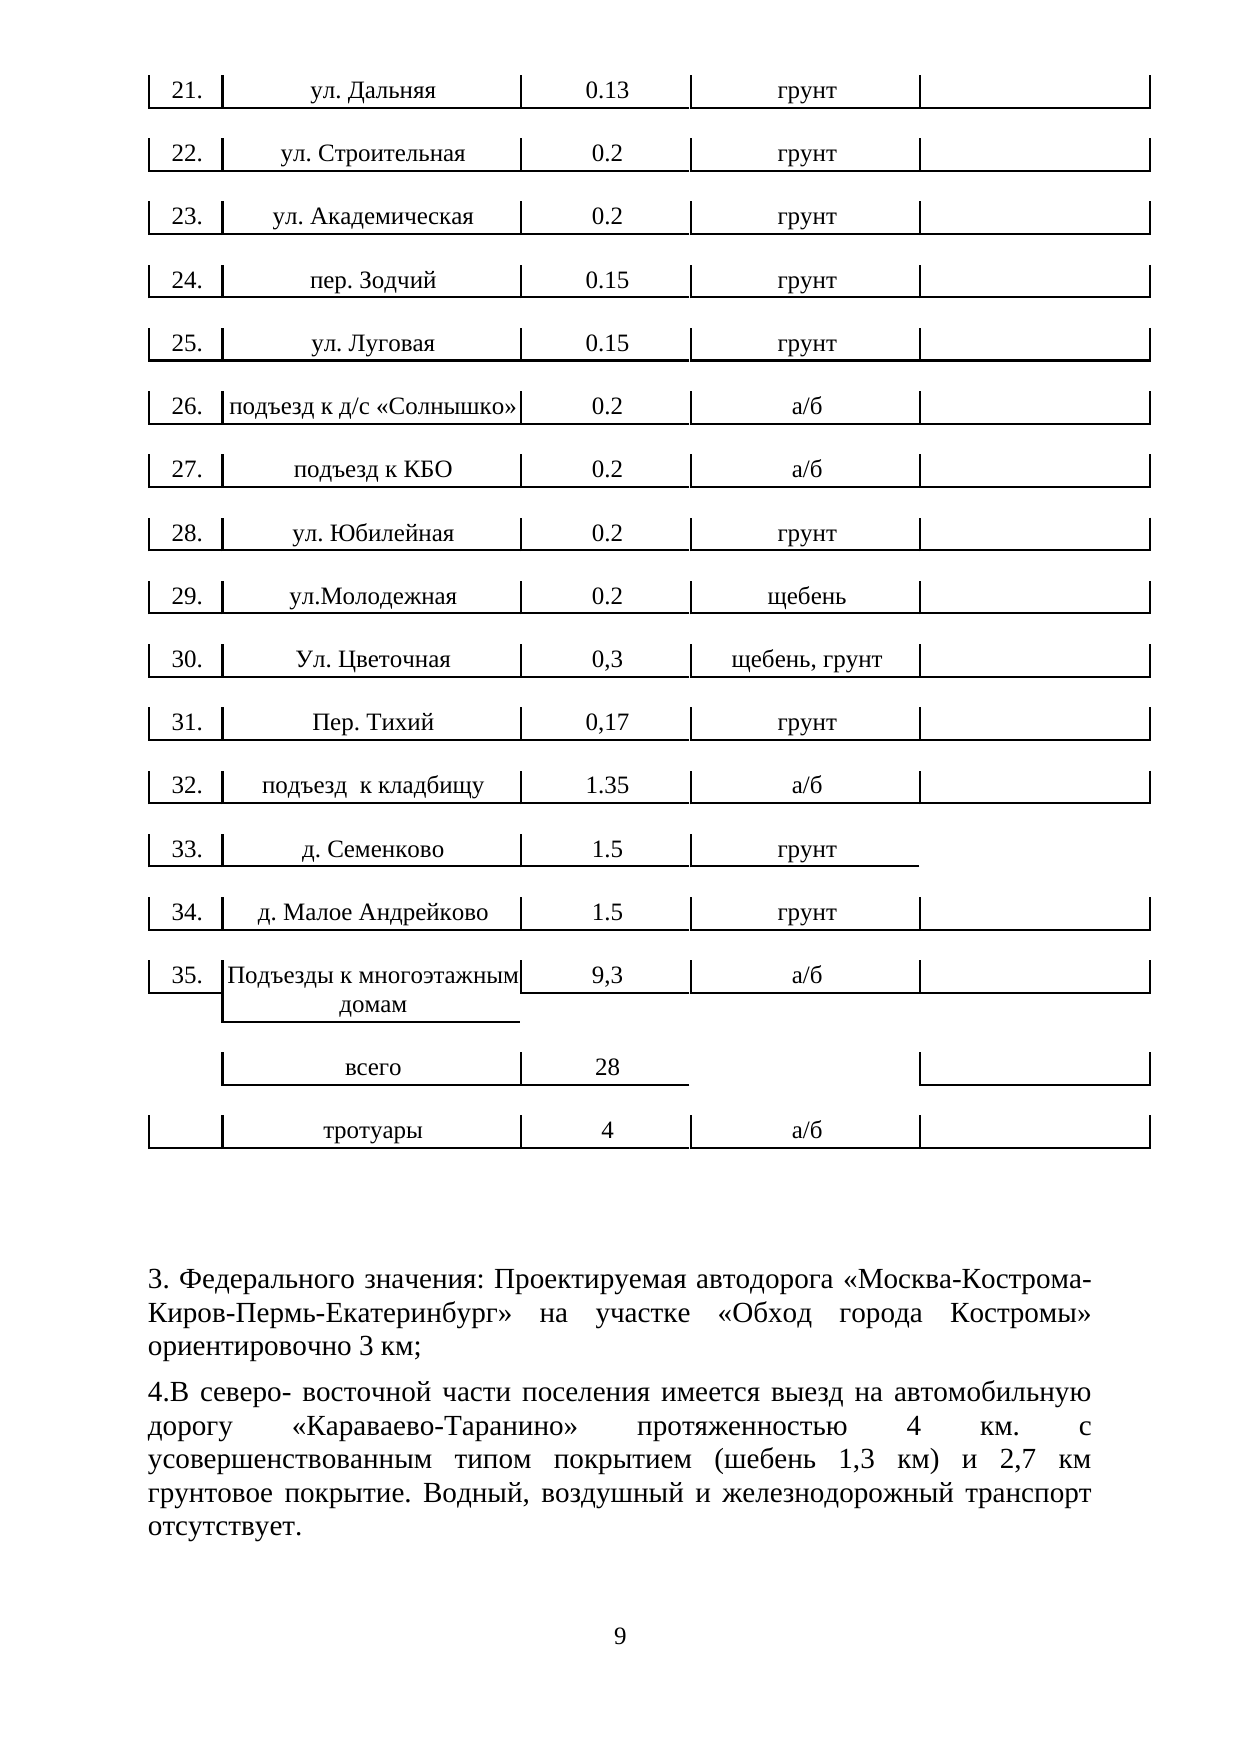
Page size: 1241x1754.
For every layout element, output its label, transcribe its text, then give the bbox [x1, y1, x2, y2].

table_cell 0.2 [522, 391, 689, 423]
table_cell 31. [150, 707, 221, 739]
table_cell [690, 109, 919, 138]
table_cell [221, 614, 520, 644]
table_cell 0,3 [522, 644, 689, 676]
table_cell [919, 298, 1151, 328]
table_cell [520, 804, 689, 834]
table_cell грунт [692, 201, 919, 233]
table_cell 0.2 [522, 518, 689, 549]
table_cell грунт [692, 834, 919, 865]
table_cell [221, 488, 520, 518]
table_cell [921, 1052, 1149, 1084]
table_cell [921, 201, 1149, 233]
table_cell [221, 804, 520, 834]
table_cell [221, 1023, 520, 1052]
table_cell [690, 741, 919, 771]
table_cell 9,3 [522, 960, 689, 992]
table_cell [148, 614, 221, 644]
table_cell 25. [150, 328, 221, 359]
table_cell [919, 425, 1151, 454]
table_cell Подъезды к многоэтажным домам [224, 960, 520, 1021]
table_cell грунт [692, 265, 919, 296]
table_cell [921, 581, 1149, 612]
table_cell [520, 172, 689, 201]
table_cell [148, 678, 221, 707]
table_cell 0.2 [522, 138, 689, 170]
table_cell [221, 551, 520, 581]
table_cell подъезд к кладбищу [224, 771, 520, 802]
table_cell 29. [150, 581, 221, 612]
table_cell Пер. Тихий [224, 707, 520, 739]
text 3. Федерального значения: Проектируемая автодорога «Москва-Кострома-Киров-Пермь-Екатеринбург» на участке «Обход города Костромы» ориентировочно 3 км; [148, 1261, 1092, 1362]
table_cell ул.Молодежная [224, 581, 520, 612]
table_cell [690, 488, 919, 518]
table_cell [919, 1149, 1151, 1179]
table_cell [148, 867, 221, 897]
table_cell [221, 867, 520, 897]
table_cell [690, 235, 919, 265]
table_cell 0.2 [522, 201, 689, 233]
table_cell [919, 614, 1151, 644]
table_cell [148, 1052, 221, 1115]
table_cell [520, 488, 689, 518]
table_cell 1.35 [522, 771, 689, 802]
table_cell [919, 804, 1151, 834]
table_cell [148, 994, 221, 1052]
table_cell 0.15 [522, 328, 689, 359]
table_cell 4 [522, 1115, 689, 1147]
table_cell [221, 1149, 520, 1179]
table_cell [148, 425, 221, 454]
table_cell [690, 298, 919, 328]
table_cell [690, 362, 919, 391]
table_cell д. Семенково [224, 834, 520, 865]
table_cell всего [224, 1052, 520, 1084]
table_cell [221, 931, 520, 960]
table_cell [921, 897, 1149, 929]
table_cell 0,17 [522, 707, 689, 739]
table_cell [919, 551, 1151, 581]
table_cell 21. [150, 75, 221, 107]
table_cell [520, 931, 689, 960]
table_cell [221, 362, 520, 391]
table_cell [221, 741, 520, 771]
table_cell щебень, грунт [692, 644, 919, 676]
table_cell [919, 741, 1151, 771]
table_cell [690, 1052, 919, 1115]
table_cell [919, 1086, 1151, 1115]
table_cell [921, 75, 1149, 107]
table_cell подъезд к КБО [224, 454, 520, 486]
table_cell 35. [150, 960, 221, 992]
table_cell [690, 425, 919, 454]
table_cell д. Малое Андрейково [224, 897, 520, 929]
table_cell подъезд к д/с «Солнышко» [224, 391, 520, 423]
table_cell грунт [692, 518, 919, 549]
table_cell [520, 298, 689, 328]
table_cell ул. Строительная [224, 138, 520, 170]
table_cell 27. [150, 454, 221, 486]
table_cell [921, 138, 1149, 170]
table_cell грунт [692, 138, 919, 170]
table_cell 22. [150, 138, 221, 170]
table_cell пер. Зодчий [224, 265, 520, 296]
table_cell [919, 172, 1151, 201]
table_cell грунт [692, 897, 919, 929]
table_cell грунт [692, 328, 919, 359]
table_cell [520, 1086, 689, 1115]
table_cell [148, 741, 221, 771]
table_cell [690, 804, 919, 834]
table_cell [148, 551, 221, 581]
table_cell [919, 488, 1151, 518]
table_cell [921, 391, 1149, 423]
table_cell [520, 362, 689, 391]
table_cell [921, 1115, 1149, 1147]
table_cell [690, 614, 919, 644]
table_cell [520, 741, 689, 771]
table_cell [221, 298, 520, 328]
table_cell [919, 678, 1151, 707]
table_cell [919, 994, 1151, 1052]
table_cell [690, 172, 919, 201]
table_cell [690, 678, 919, 707]
table_cell [150, 1115, 221, 1147]
table_cell [919, 109, 1151, 138]
table_cell [148, 488, 221, 518]
table_cell [921, 454, 1149, 486]
table_cell [520, 1149, 689, 1179]
table_cell [690, 551, 919, 581]
table_cell [520, 109, 689, 138]
table_cell грунт [692, 707, 919, 739]
table_cell а/б [692, 391, 919, 423]
table_cell [690, 931, 919, 960]
table_cell 26. [150, 391, 221, 423]
table_cell [921, 644, 1149, 676]
table_cell [921, 328, 1149, 359]
table_cell а/б [692, 1115, 919, 1147]
table_cell 0.2 [522, 581, 689, 612]
table_cell [919, 834, 1151, 897]
table_cell ул. Академическая [224, 201, 520, 233]
table_cell [221, 172, 520, 201]
table_cell [148, 172, 221, 201]
table_cell [921, 265, 1149, 296]
table_cell [690, 1149, 919, 1179]
table_cell 33. [150, 834, 221, 865]
table_cell [690, 994, 919, 1052]
table_cell 32. [150, 771, 221, 802]
table_cell 28 [522, 1052, 689, 1084]
table_cell 1.5 [522, 897, 689, 929]
table_cell а/б [692, 960, 919, 992]
table_cell [690, 867, 919, 897]
table_cell 0.13 [522, 75, 689, 107]
table_cell а/б [692, 771, 919, 802]
table_cell Ул. Цветочная [224, 644, 520, 676]
table_cell ул. Луговая [224, 328, 520, 359]
table_cell [520, 235, 689, 265]
table_cell [148, 235, 221, 265]
table_cell 1.5 [522, 834, 689, 865]
table_cell 28. [150, 518, 221, 549]
table_cell [221, 678, 520, 707]
table_cell [221, 235, 520, 265]
table_cell ул. Юбилейная [224, 518, 520, 549]
table_cell [921, 960, 1149, 992]
table_cell [148, 362, 221, 391]
table_cell [520, 425, 689, 454]
table_cell [520, 994, 689, 1052]
text 4.В северо- восточной части поселения имеется выезд на автомобильную дорогу «Караваево-Таранино» протяженностью 4 км. с усовершенствованным типом покрытием (шебень 1,3 км) и 2,7 км грунтовое покрытие. Водный, воздушный и железнодорожный транспорт отсутствует. [148, 1374, 1092, 1542]
table_cell 34. [150, 897, 221, 929]
table_cell 23. [150, 201, 221, 233]
table_cell [921, 707, 1149, 739]
table_cell [919, 362, 1151, 391]
table_cell ул. Дальняя [224, 75, 520, 107]
table_cell [520, 678, 689, 707]
table_cell [919, 235, 1151, 265]
table_cell тротуары [224, 1115, 520, 1147]
table_cell [520, 551, 689, 581]
table_cell [921, 771, 1149, 802]
table_cell грунт [692, 75, 919, 107]
table_cell 0.15 [522, 265, 689, 296]
table_cell [221, 109, 520, 138]
table_cell [520, 614, 689, 644]
table_cell [520, 867, 689, 897]
table_cell [148, 109, 221, 138]
table_cell [221, 425, 520, 454]
table_cell [921, 518, 1149, 549]
table_cell 24. [150, 265, 221, 296]
table_cell 30. [150, 644, 221, 676]
table_cell щебень [692, 581, 919, 612]
table_cell а/б [692, 454, 919, 486]
table_cell [148, 298, 221, 328]
table_cell [148, 931, 221, 960]
table_cell [148, 1149, 221, 1179]
table_cell [919, 931, 1151, 960]
table_cell [148, 804, 221, 834]
table_cell 0.2 [522, 454, 689, 486]
table_cell [221, 1086, 520, 1115]
